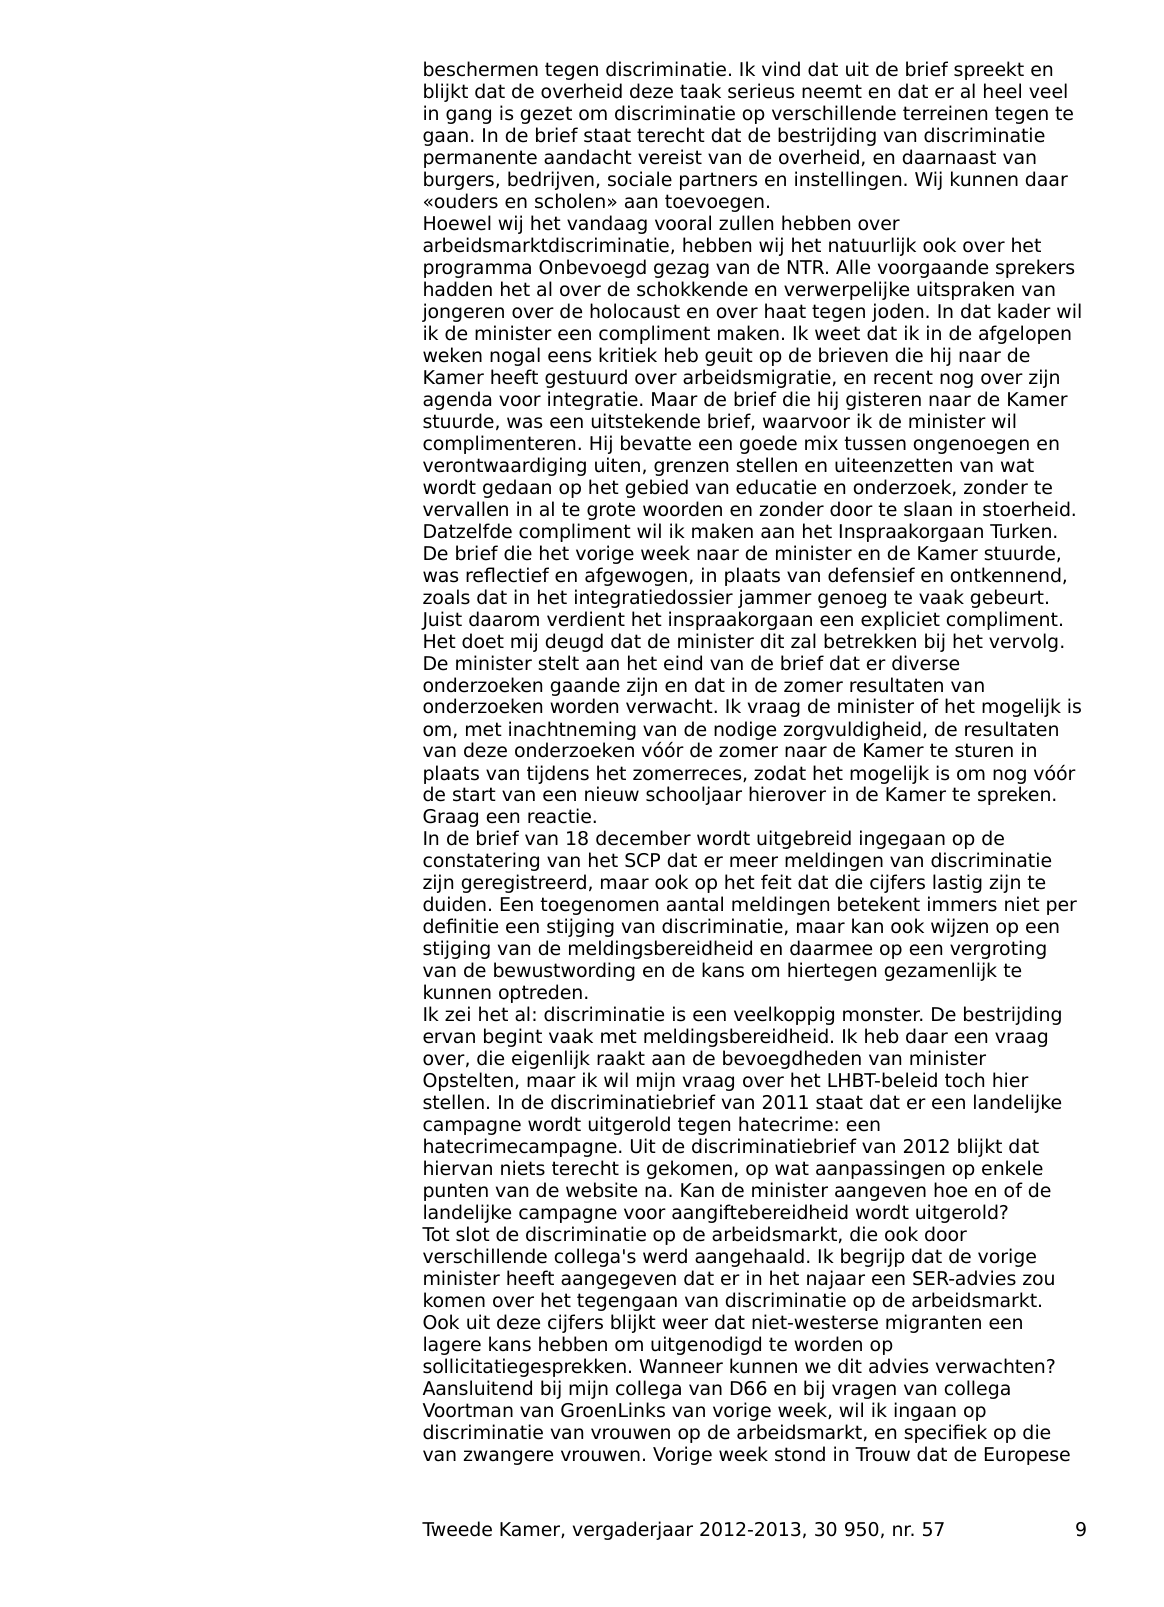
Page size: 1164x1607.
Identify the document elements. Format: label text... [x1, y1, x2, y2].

text Ik zei het al: discriminatie is een veelkoppig monster. De bestrijding ervan begint vaak met meldingsbereidheid. Ik heb daar een vraag over, die eigenlijk raakt aan de bevoegdheden van minister Opstelten, maar ik wil mijn vraag over het LHBT-beleid toch hier stellen. In de discriminatiebrief van 2011 staat dat er een landelijke campagne wordt uitgerold tegen hatecrime: een hatecrimecampagne. Uit de discriminatiebrief van 2012 blijkt dat hiervan niets terecht is gekomen, op wat aanpassingen op enkele punten van de website na. Kan de minister aangeven hoe en of de landelijke campagne voor aangiftebereidheid wordt uitgerold? [422, 1004, 1087, 1224]
text beschermen tegen discriminatie. Ik vind dat uit de brief spreekt en blijkt dat de overheid deze taak serieus neemt en dat er al heel veel in gang is gezet om discriminatie op verschillende terreinen tegen te gaan. In de brief staat terecht dat de bestrijding van discriminatie permanente aandacht vereist van de overheid, en daarnaast van burgers, bedrijven, sociale partners en instellingen. Wij kunnen daar «ouders en scholen» aan toevoegen. [422, 59, 1087, 213]
text In de brief van 18 december wordt uitgebreid ingegaan op de constatering van het SCP dat er meer meldingen van discriminatie zijn geregistreerd, maar ook op het feit dat die cijfers lastig zijn te duiden. Een toegenomen aantal meldingen betekent immers niet per definitie een stijging van discriminatie, maar kan ook wijzen op een stijging van de meldingsbereidheid en daarmee op een vergroting van de bewustwording en de kans om hiertegen gezamenlijk te kunnen optreden. [422, 828, 1087, 1004]
text Hoewel wij het vandaag vooral zullen hebben over arbeidsmarktdiscriminatie, hebben wij het natuurlijk ook over het programma Onbevoegd gezag van de NTR. Alle voorgaande sprekers hadden het al over de schokkende en verwerpelijke uitspraken van jongeren over de holocaust en over haat tegen joden. In dat kader wil ik de minister een compliment maken. Ik weet dat ik in de afgelopen weken nogal eens kritiek heb geuit op de brieven die hij naar de Kamer heeft gestuurd over arbeidsmigratie, en recent nog over zijn agenda voor integratie. Maar de brief die hij gisteren naar de Kamer stuurde, was een uitstekende brief, waarvoor ik de minister wil complimenteren. Hij bevatte een goede mix tussen ongenoegen en verontwaardiging uiten, grenzen stellen en uiteenzetten van wat wordt gedaan op het gebied van educatie en onderzoek, zonder te vervallen in al te grote woorden en zonder door te slaan in stoerheid. Datzelfde compliment wil ik maken aan het Inspraakorgaan Turken. De brief die het vorige week naar de minister en de Kamer stuurde, was reflectief en afgewogen, in plaats van defensief en ontkennend, zoals dat in het integratiedossier jammer genoeg te vaak gebeurt. Juist daarom verdient het inspraakorgaan een expliciet compliment. Het doet mij deugd dat de minister dit zal betrekken bij het vervolg. De minister stelt aan het eind van de brief dat er diverse onderzoeken gaande zijn en dat in de zomer resultaten van onderzoeken worden verwacht. Ik vraag de minister of het mogelijk is om, met inachtneming van de nodige zorgvuldigheid, de resultaten van deze onderzoeken vóór de zomer naar de Kamer te sturen in plaats van tijdens het zomerreces, zodat het mogelijk is om nog vóór de start van een nieuw schooljaar hierover in de Kamer te spreken. Graag een reactie. [422, 213, 1087, 828]
text Tot slot de discriminatie op de arbeidsmarkt, die ook door verschillende collega's werd aangehaald. Ik begrijp dat de vorige minister heeft aangegeven dat er in het najaar een SER-advies zou komen over het tegengaan van discriminatie op de arbeidsmarkt. Ook uit deze cijfers blijkt weer dat niet-westerse migranten een lagere kans hebben om uitgenodigd te worden op sollicitatiegesprekken. Wanneer kunnen we dit advies verwachten? Aansluitend bij mijn collega van D66 en bij vragen van collega Voortman van GroenLinks van vorige week, wil ik ingaan op discriminatie van vrouwen op de arbeidsmarkt, en specifiek op die van zwangere vrouwen. Vorige week stond in Trouw dat de Europese [422, 1224, 1087, 1466]
